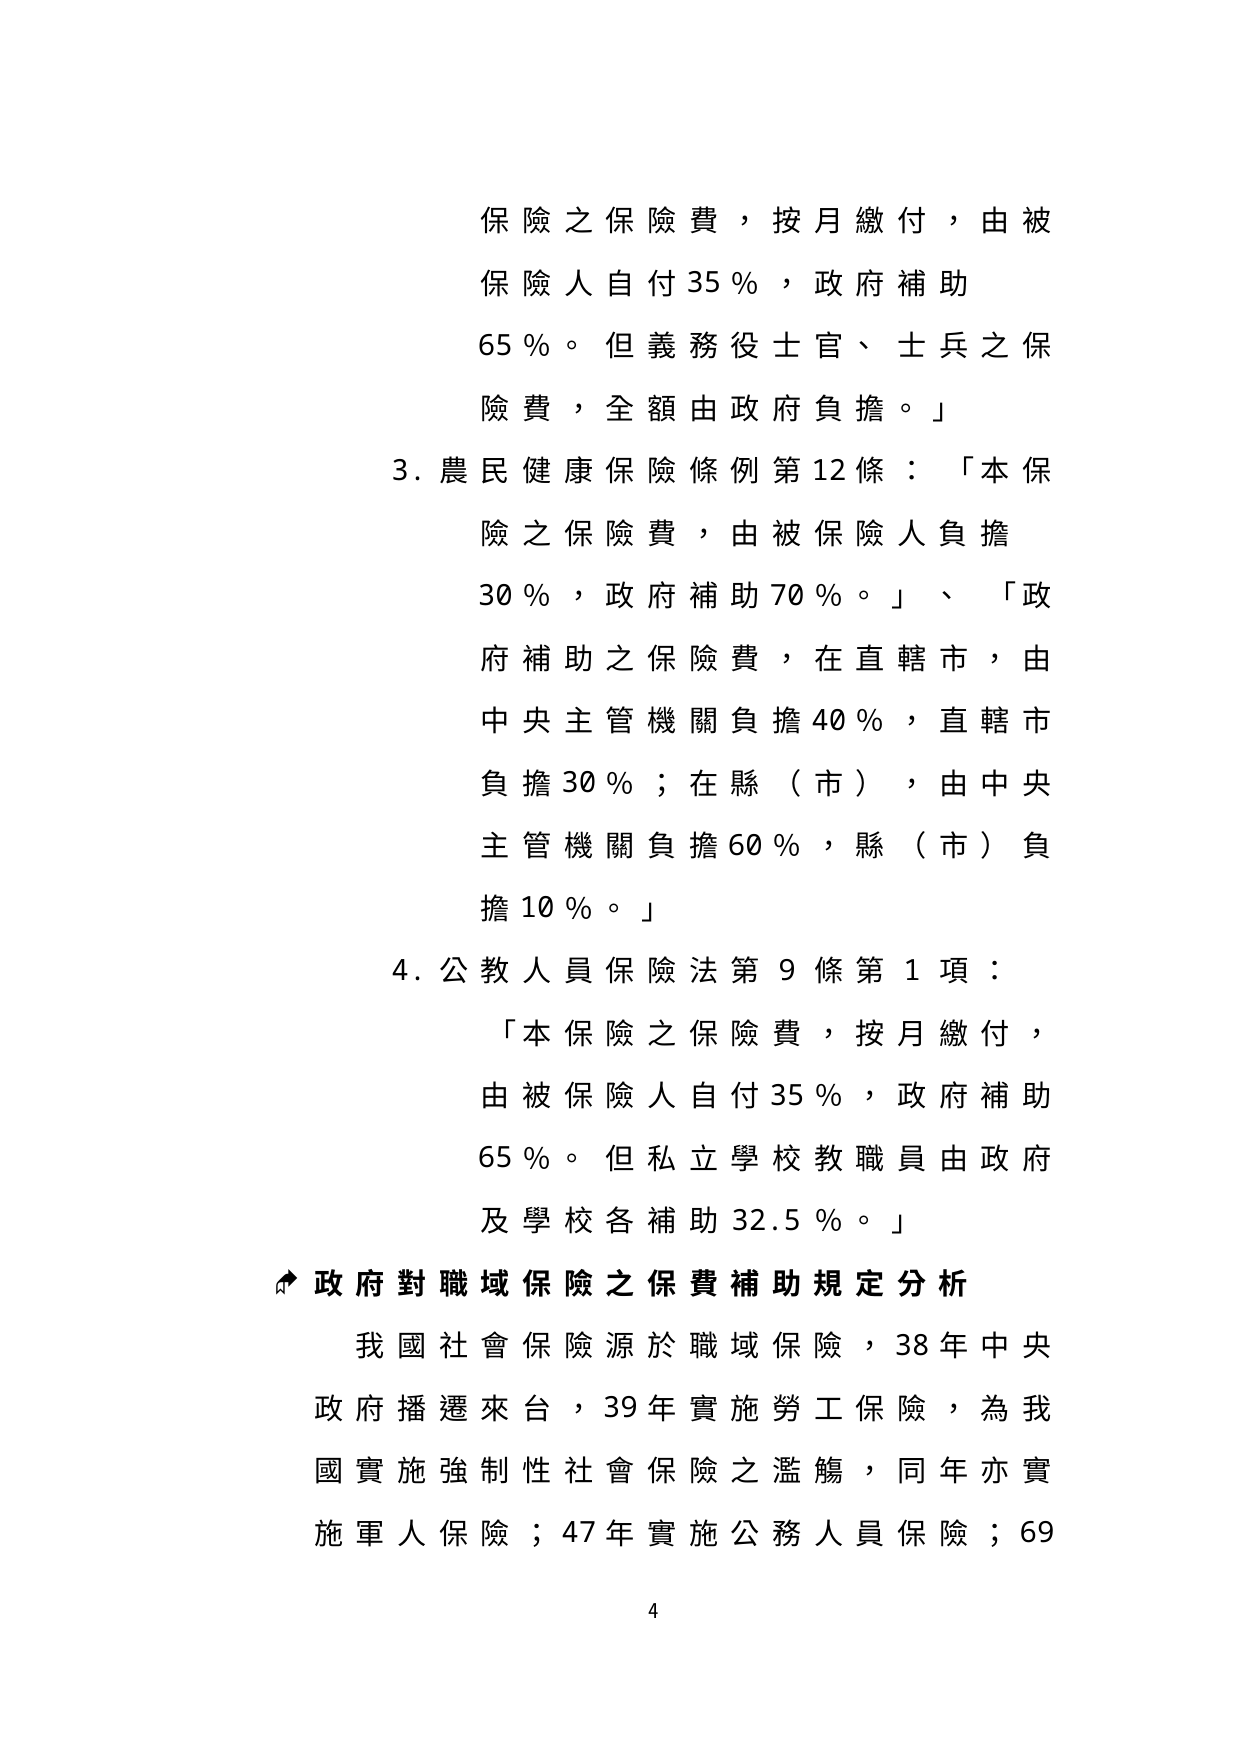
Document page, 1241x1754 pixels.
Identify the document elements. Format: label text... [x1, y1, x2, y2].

list 保險之保險費，按月繳付，由被保險人自付35％，政府補助65％。但義務役士官、士兵之保險費，全額由政府負擔。」 [360, 177, 1058, 427]
list 農民健康保險條例第12條：「本保險之保險費，由被保險人負擔30％，政府補助70％。」、「政府補助之保險費，在直轄市，由中央主管機關負擔40％，直轄市負擔30％；在縣（市），由中央主管機關負擔60％，縣（市）負擔10％。」 [360, 427, 1058, 927]
list 公教人員保險法第9條第1項：「本保險之保險費，按月繳付，由被保險人自付35％，政府補助65％。但私立學校教職員由政府及學校各補助32.5％。」 [360, 927, 1058, 1240]
text 我國社會保險源於職域保險，38年中央政府播遷來台，39年實施勞工保險，為我國實施強制性社會保險之濫觴，同年亦實施軍人保險；47年實施公務人員保險；69 [271, 1302, 1058, 1552]
text 政府對職域保險之保費補助規定分析 [242, 1240, 1058, 1302]
